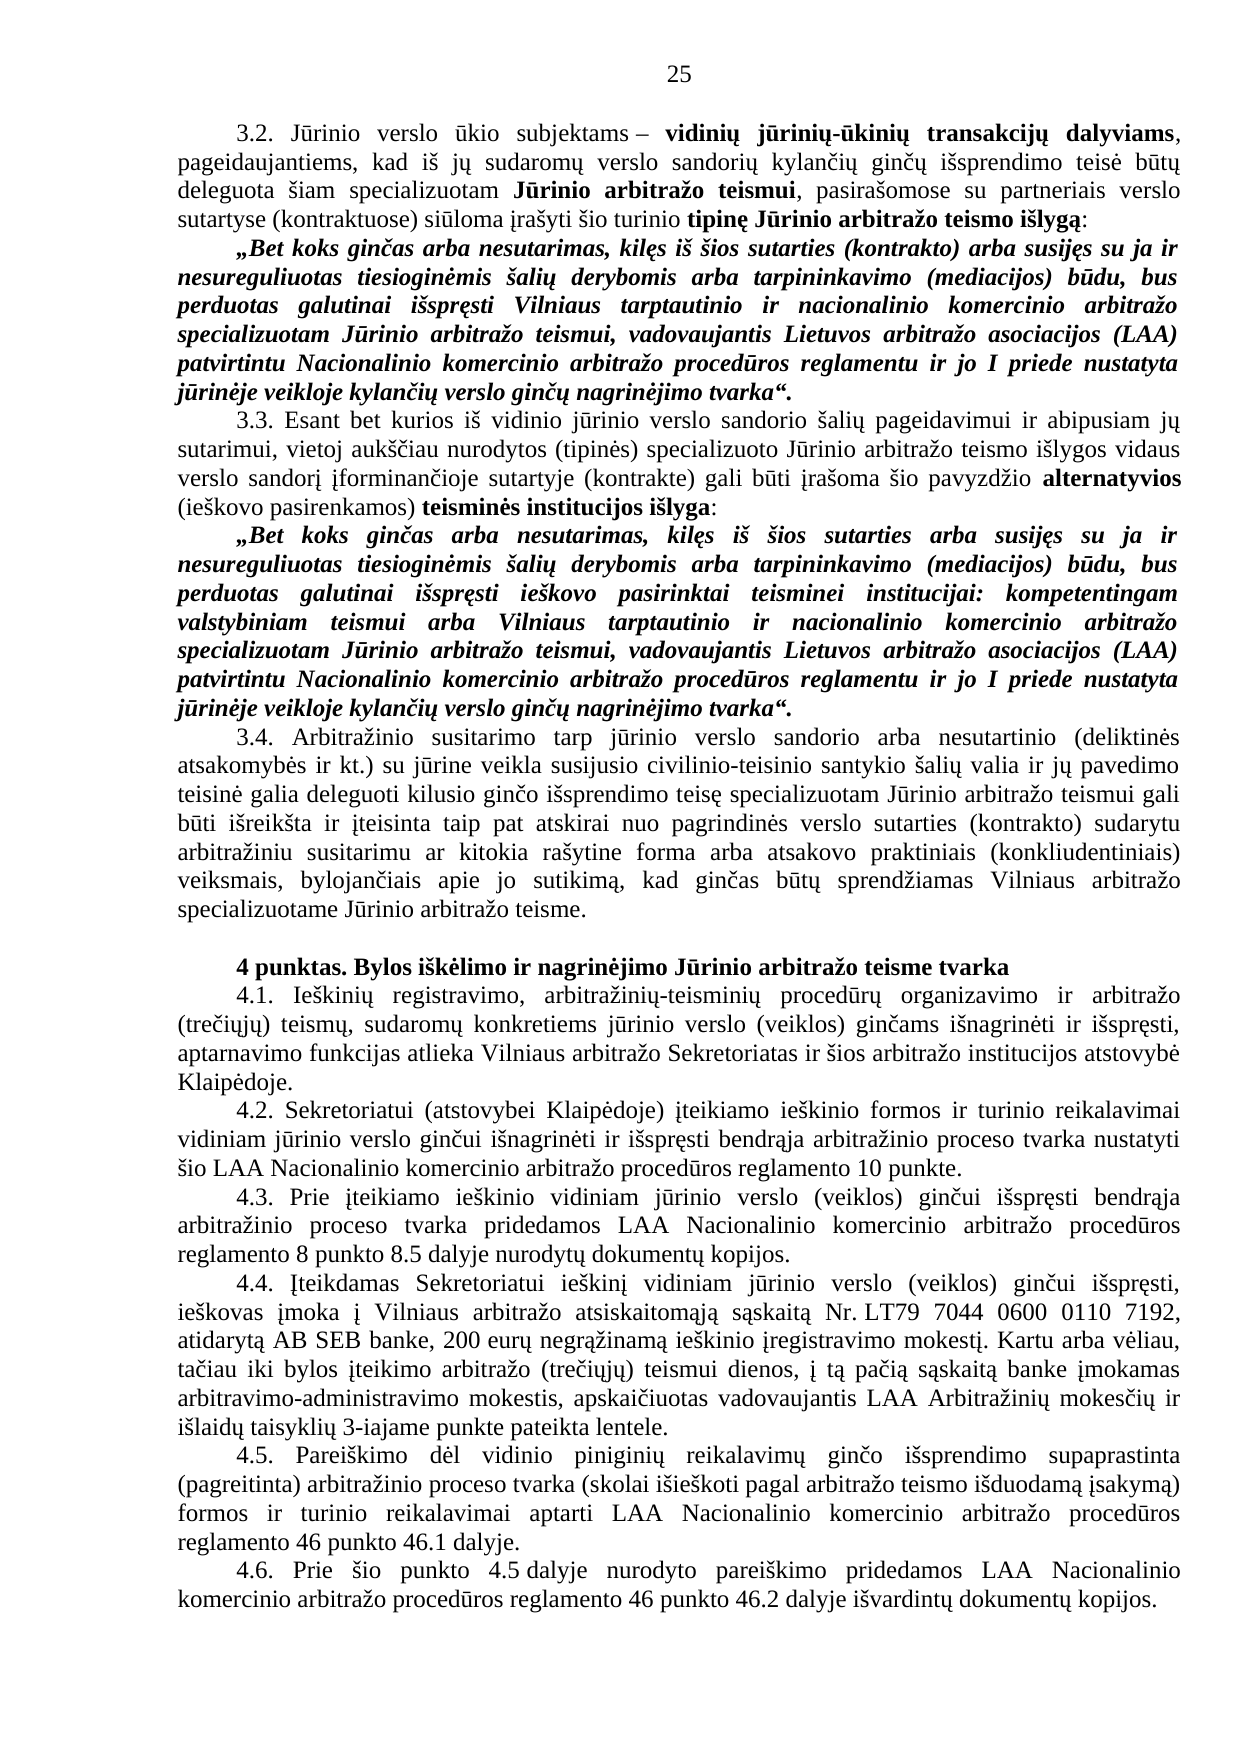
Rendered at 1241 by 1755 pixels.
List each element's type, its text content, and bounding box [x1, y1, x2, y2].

text 4.1. Ieškinių registravimo, arbitražinių-teisminių procedūrų organizavimo ir arbitražo (trečiųjų) teismų, sudaromų konkretiems jūrinio verslo (veiklos) ginčams išnagrinėti ir išspręsti, aptarnavimo funkcijas atlieka Vilniaus arbitražo Sekretoriatas ir šios arbitražo institucijos atstovybė Klaipėdoje. [177, 981, 1181, 1096]
text „Bet koks ginčas arba nesutarimas, kilęs iš šios sutarties arba susijęs su ja ir nesureguliuotas tiesioginėmis šalių derybomis arba tarpininkavimo (mediacijos) būdu, bus perduotas galutinai išspręsti ieškovo pasirinktai teisminei institucijai: kompetentingam valstybiniam teismui arba Vilniaus tarptautinio ir nacionalinio komercinio arbitražo specializuotam Jūrinio arbitražo teismui, vadovaujantis Lietuvos arbitražo asociacijos (LAA) patvirtintu Nacionalinio komercinio arbitražo procedūros reglamentu ir jo I priede nustatyta jūrinėje veikloje kylančių verslo ginčų nagrinėjimo tvarka“. [177, 521, 1181, 722]
text 3.3. Esant bet kurios iš vidinio jūrinio verslo sandorio šalių pageidavimui ir abipusiam jų sutarimui, vietoj aukščiau nurodytos (tipinės) specializuoto Jūrinio arbitražo teismo išlygos vidaus verslo sandorį įforminančioje sutartyje (kontrakte) gali būti įrašoma šio pavyzdžio alternatyvios (ieškovo pasirenkamos) teisminės institucijos išlyga: [177, 406, 1181, 521]
text 4 punktas. Bylos iškėlimo ir nagrinėjimo Jūrinio arbitražo teisme tvarka [177, 952, 1181, 981]
text 4.2. Sekretoriatui (atstovybei Klaipėdoje) įteikiamo ieškinio formos ir turinio reikalavimai vidiniam jūrinio verslo ginčui išnagrinėti ir išspręsti bendrąja arbitražinio proceso tvarka nustatyti šio LAA Nacionalinio komercinio arbitražo procedūros reglamento 10 punkte. [177, 1096, 1181, 1182]
text 4.4. Įteikdamas Sekretoriatui ieškinį vidiniam jūrinio verslo (veiklos) ginčui išspręsti, ieškovas įmoka į Vilniaus arbitražo atsiskaitomąją sąskaitą Nr. LT79 7044 0600 0110 7192, atidarytą AB SEB banke, 200 eurų negrąžinamą ieškinio įregistravimo mokestį. Kartu arba vėliau, tačiau iki bylos įteikimo arbitražo (trečiųjų) teismui dienos, į tą pačią sąskaitą banke įmokamas arbitravimo-administravimo mokestis, apskaičiuotas vadovaujantis LAA Arbitražinių mokesčių ir išlaidų taisyklių 3-iajame punkte pateikta lentele. [177, 1268, 1181, 1441]
text 4.6. Prie šio punkto 4.5 dalyje nurodyto pareiškimo pridedamos LAA Nacionalinio komercinio arbitražo procedūros reglamento 46 punkto 46.2 dalyje išvardintų dokumentų kopijos. [177, 1556, 1181, 1613]
text 4.5. Pareiškimo dėl vidinio piniginių reikalavimų ginčo išsprendimo supaprastinta (pagreitinta) arbitražinio proceso tvarka (skolai išieškoti pagal arbitražo teismo išduodamą įsakymą) formos ir turinio reikalavimai aptarti LAA Nacionalinio komercinio arbitražo procedūros reglamento 46 punkto 46.1 dalyje. [177, 1441, 1181, 1556]
text 3.4. Arbitražinio susitarimo tarp jūrinio verslo sandorio arba nesutartinio (deliktinės atsakomybės ir kt.) su jūrine veikla susijusio civilinio-teisinio santykio šalių valia ir jų pavedimo teisinė galia deleguoti kilusio ginčo išsprendimo teisę specializuotam Jūrinio arbitražo teismui gali būti išreikšta ir įteisinta taip pat atskirai nuo pagrindinės verslo sutarties (kontrakto) sudarytu arbitražiniu susitarimu ar kitokia rašytine forma arba atsakovo praktiniais (konkliudentiniais) veiksmais, bylojančiais apie jo sutikimą, kad ginčas būtų sprendžiamas Vilniaus arbitražo specializuotame Jūrinio arbitražo teisme. [177, 722, 1181, 923]
text „Bet koks ginčas arba nesutarimas, kilęs iš šios sutarties (kontrakto) arba susijęs su ja ir nesureguliuotas tiesioginėmis šalių derybomis arba tarpininkavimo (mediacijos) būdu, bus perduotas galutinai išspręsti Vilniaus tarptautinio ir nacionalinio komercinio arbitražo specializuotam Jūrinio arbitražo teismui, vadovaujantis Lietuvos arbitražo asociacijos (LAA) patvirtintu Nacionalinio komercinio arbitražo procedūros reglamentu ir jo I priede nustatyta jūrinėje veikloje kylančių verslo ginčų nagrinėjimo tvarka“. [177, 233, 1181, 406]
text 4.3. Prie įteikiamo ieškinio vidiniam jūrinio verslo (veiklos) ginčui išspręsti bendrąja arbitražinio proceso tvarka pridedamos LAA Nacionalinio komercinio arbitražo procedūros reglamento 8 punkto 8.5 dalyje nurodytų dokumentų kopijos. [177, 1182, 1181, 1268]
text 3.2. Jūrinio verslo ūkio subjektams – vidinių jūrinių-ūkinių transakcijų dalyviams, pageidaujantiems, kad iš jų sudaromų verslo sandorių kylančių ginčų išsprendimo teisė būtų deleguota šiam specializuotam Jūrinio arbitražo teismui, pasirašomose su partneriais verslo sutartyse (kontraktuose) siūloma įrašyti šio turinio tipinę Jūrinio arbitražo teismo išlygą: [177, 118, 1181, 233]
